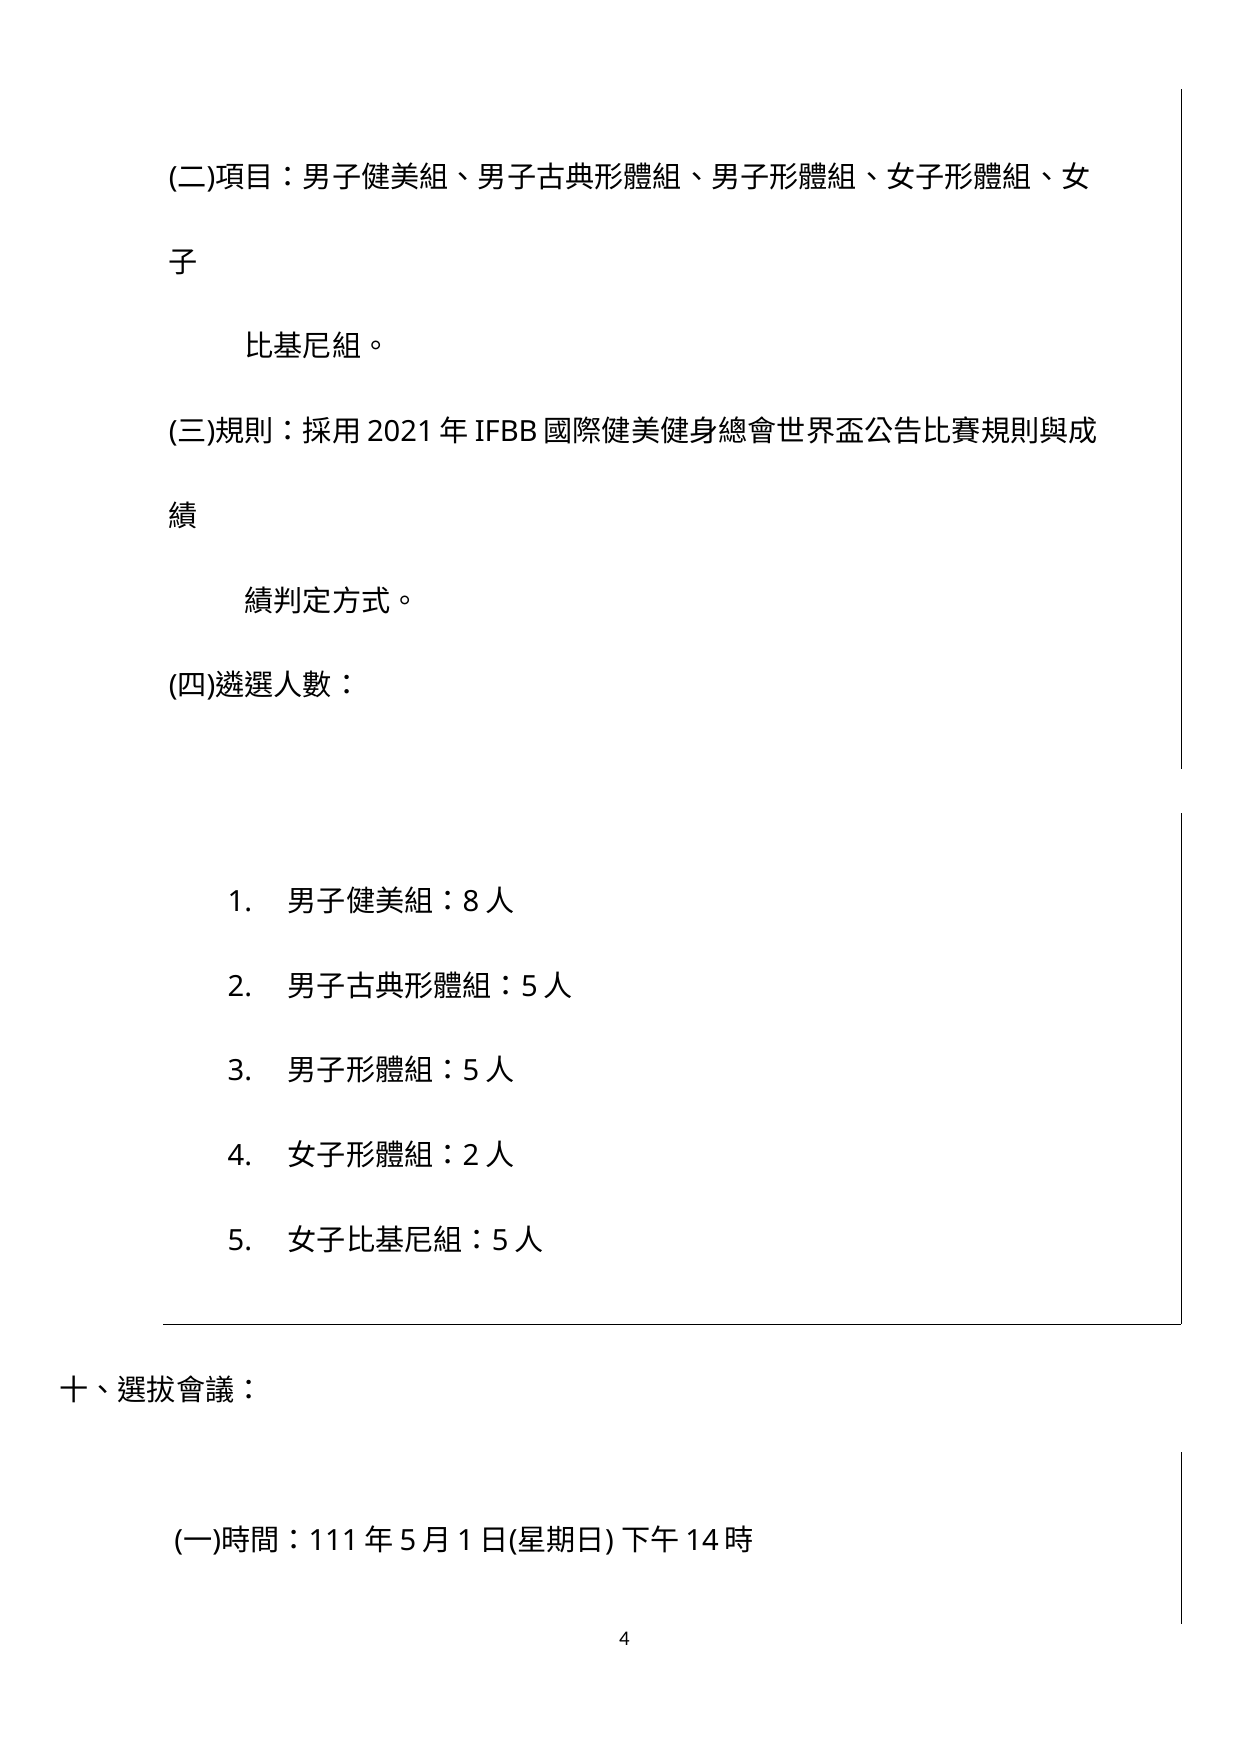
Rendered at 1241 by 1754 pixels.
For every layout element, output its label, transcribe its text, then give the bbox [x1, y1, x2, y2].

list 女子比基尼組：5人 [164, 1151, 1180, 1323]
text 十、選拔會議： [59, 1367, 1181, 1409]
list 女子形體組：2人 [164, 1067, 1180, 1151]
text (四)遴選人數： [105, 597, 1180, 769]
text 績判定方式。 [105, 512, 1180, 597]
text (三)規則：採用2021年IFBB國際健美健身總會世界盃公告比賽規則與成績 [105, 343, 1180, 512]
text 比基尼組。 [105, 258, 1180, 343]
text (二)項目：男子健美組、男子古典形體組、男子形體組、女子形體組、女子 [105, 90, 1180, 258]
text (一)時間：111年5月1日(星期日) 下午14時 [110, 1453, 1180, 1624]
list 男子古典形體組：5人 [164, 897, 1180, 982]
list 男子健美組：8人 [164, 813, 1180, 897]
list 男子形體組：5人 [164, 982, 1180, 1067]
